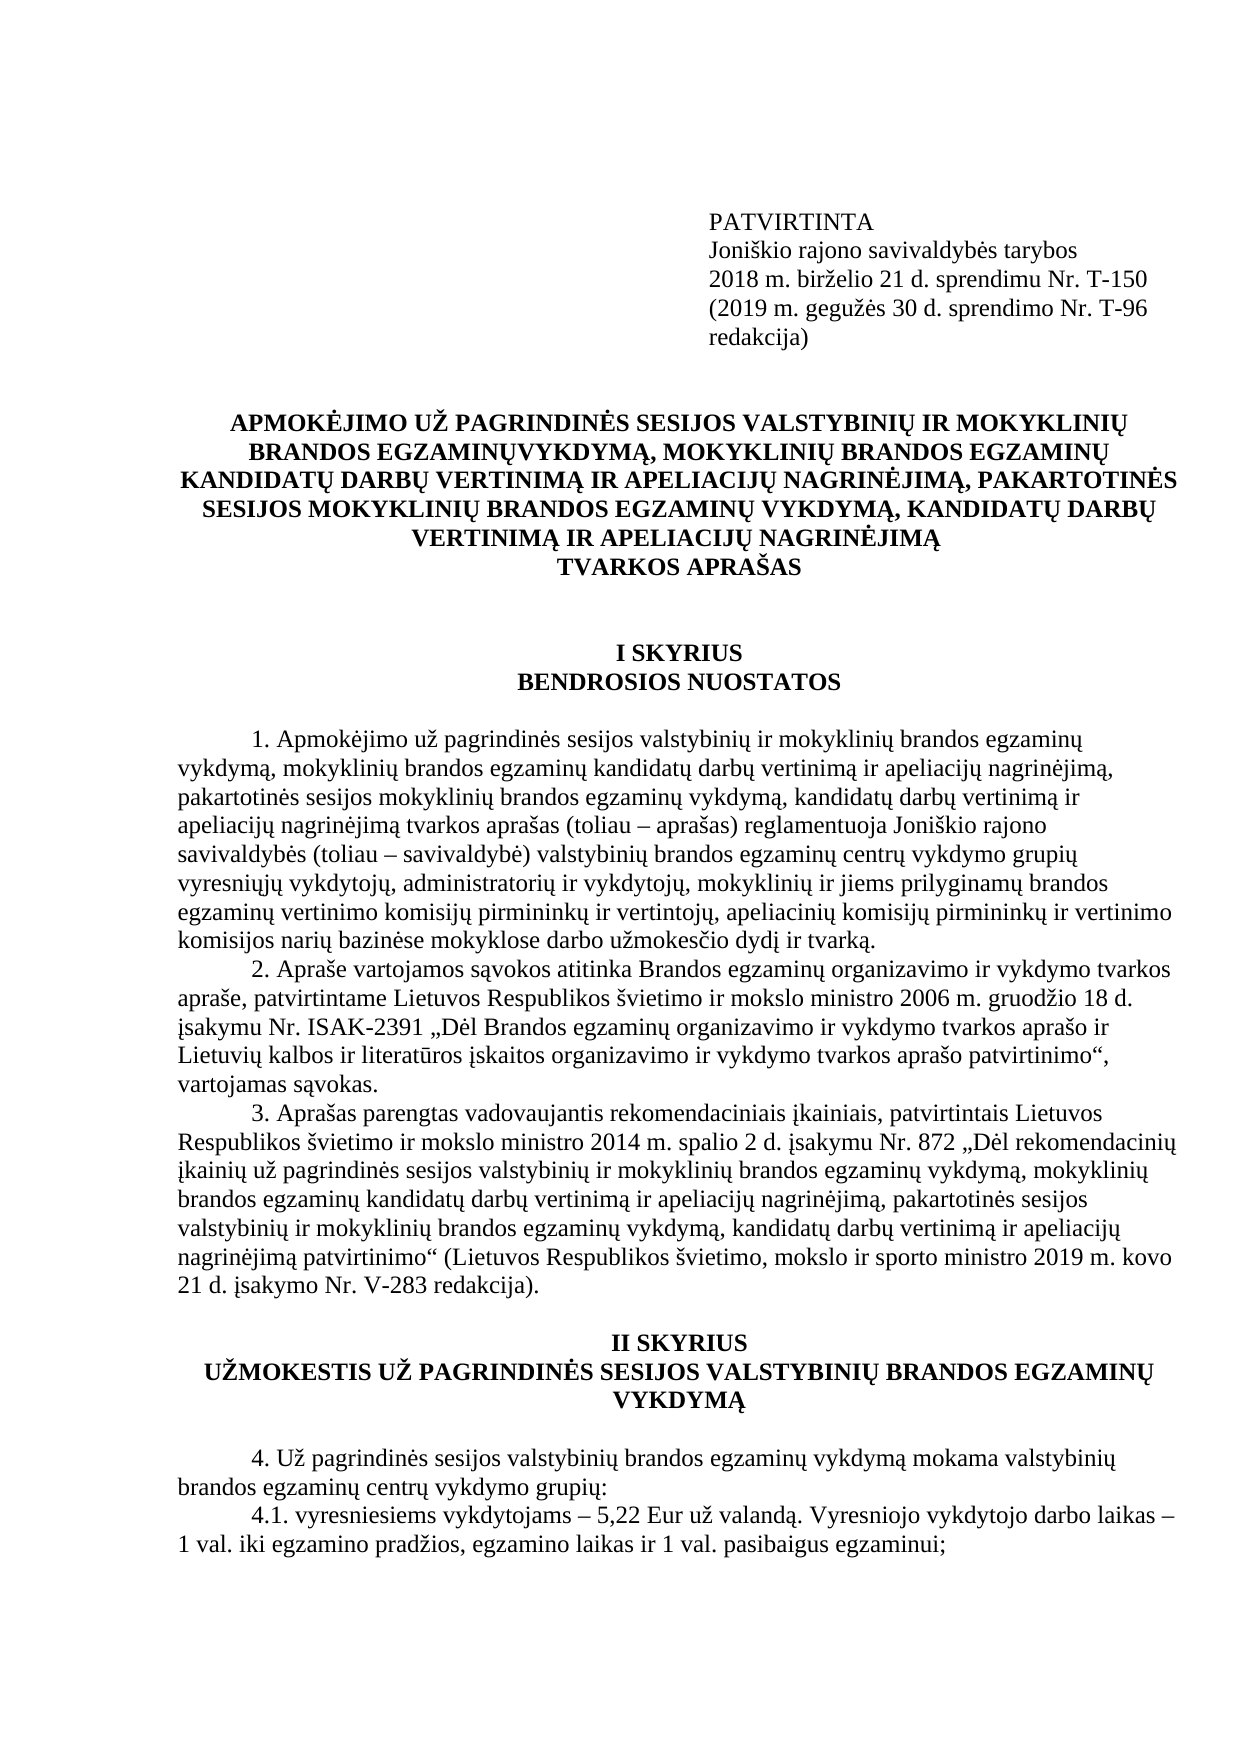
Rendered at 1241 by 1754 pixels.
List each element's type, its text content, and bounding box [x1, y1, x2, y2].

text Joniškio rajono savivaldybės tarybos [177, 235, 1181, 264]
text 2018 m. birželio 21 d. sprendimu Nr. T-150 [177, 264, 1181, 293]
text TVARKOS APRAŠAS [177, 552, 1181, 580]
text II SKYRIUS [177, 1328, 1181, 1357]
text 3. Aprašas parengtas vadovaujantis rekomendaciniais įkainiais, patvirtintais Lietuvos Respublikos švietimo ir mokslo ministro 2014 m. spalio 2 d. įsakymu Nr. 872 „Dėl rekomendacinių įkainių už pagrindinės sesijos valstybinių ir mokyklinių brandos egzaminų vykdymą, mokyklinių brandos egzaminų kandidatų darbų vertinimą ir apeliacijų nagrinėjimą, pakartotinės sesijos valstybinių ir mokyklinių brandos egzaminų vykdymą, kandidatų darbų vertinimą ir apeliacijų nagrinėjimą patvirtinimo“ (Lietuvos Respublikos švietimo, mokslo ir sporto ministro 2019 m. kovo 21 d. įsakymo Nr. V-283 redakcija). [177, 1098, 1181, 1299]
text 4.1. vyresniesiems vykdytojams – 5,22 Eur už valandą. Vyresniojo vykdytojo darbo laikas – 1 val. iki egzamino pradžios, egzamino laikas ir 1 val. pasibaigus egzaminui; [177, 1500, 1181, 1558]
text I SKYRIUS [177, 638, 1181, 667]
text redakcija) [177, 322, 1181, 350]
text APMOKĖJIMO UŽ PAGRINDINĖS SESIJOS VALSTYBINIŲ IR MOKYKLINIŲ BRANDOS EGZAMINŲVYKDYMĄ, MOKYKLINIŲ BRANDOS EGZAMINŲ KANDIDATŲ DARBŲ VERTINIMĄ IR APELIACIJŲ NAGRINĖJIMĄ, PAKARTOTINĖS SESIJOS MOKYKLINIŲ BRANDOS EGZAMINŲ VYKDYMĄ, KANDIDATŲ DARBŲ VERTINIMĄ IR APELIACIJŲ NAGRINĖJIMĄ [177, 408, 1181, 552]
text PATVIRTINTA [177, 207, 1181, 235]
text 4. Už pagrindinės sesijos valstybinių brandos egzaminų vykdymą mokama valstybinių brandos egzaminų centrų vykdymo grupių: [177, 1443, 1181, 1500]
text UŽMOKESTIS UŽ PAGRINDINĖS SESIJOS VALSTYBINIŲ BRANDOS EGZAMINŲ VYKDYMĄ [177, 1357, 1181, 1414]
text 1. Apmokėjimo už pagrindinės sesijos valstybinių ir mokyklinių brandos egzaminų vykdymą, mokyklinių brandos egzaminų kandidatų darbų vertinimą ir apeliacijų nagrinėjimą, pakartotinės sesijos mokyklinių brandos egzaminų vykdymą, kandidatų darbų vertinimą ir apeliacijų nagrinėjimą tvarkos aprašas (toliau – aprašas) reglamentuoja Joniškio rajono savivaldybės (toliau – savivaldybė) valstybinių brandos egzaminų centrų vykdymo grupių vyresniųjų vykdytojų, administratorių ir vykdytojų, mokyklinių ir jiems prilyginamų brandos egzaminų vertinimo komisijų pirmininkų ir vertintojų, apeliacinių komisijų pirmininkų ir vertinimo komisijos narių bazinėse mokyklose darbo užmokesčio dydį ir tvarką. [177, 724, 1181, 954]
text BENDROSIOS NUOSTATOS [177, 667, 1181, 695]
text 2. Apraše vartojamos sąvokos atitinka Brandos egzaminų organizavimo ir vykdymo tvarkos apraše, patvirtintame Lietuvos Respublikos švietimo ir mokslo ministro 2006 m. gruodžio 18 d. įsakymu Nr. ISAK-2391 „Dėl Brandos egzaminų organizavimo ir vykdymo tvarkos aprašo ir Lietuvių kalbos ir literatūros įskaitos organizavimo ir vykdymo tvarkos aprašo patvirtinimo“, vartojamas sąvokas. [177, 954, 1181, 1098]
text (2019 m. gegužės 30 d. sprendimo Nr. T-96 [177, 293, 1181, 322]
